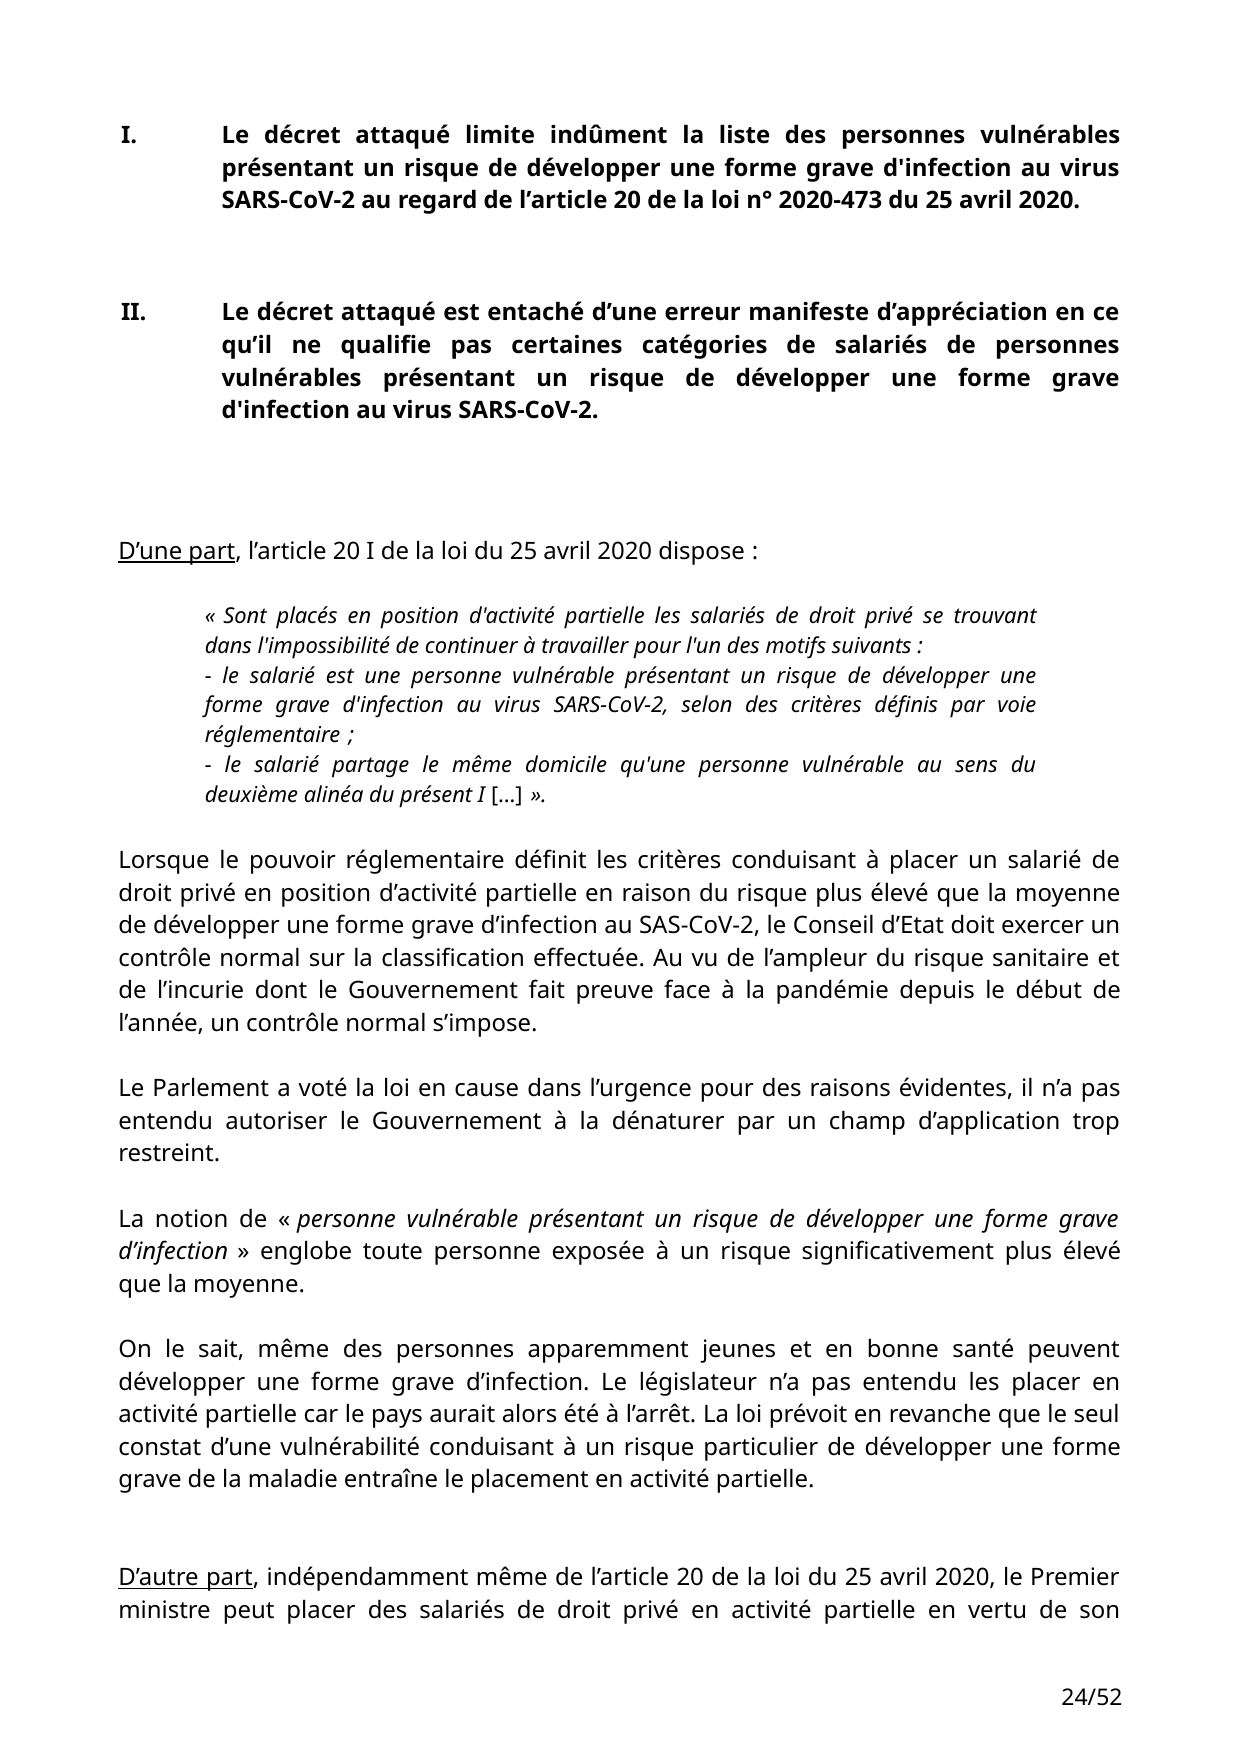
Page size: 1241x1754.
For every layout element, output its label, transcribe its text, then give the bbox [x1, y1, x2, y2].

text D’une part, l’article 20 I de la loi du 25 avril 2020 dispose : [118, 533, 1122, 566]
text - le salarié partage le même domicile qu'une personne vulnérable au sens du deuxième alinéa du présent I […] ». [204, 749, 1040, 809]
text « Sont placés en position d'activité partielle les salariés de droit privé se trouvant dans l'impossibilité de continuer à travailler pour l'un des motifs suivants : [204, 600, 1040, 660]
table_header I. [115, 112, 216, 221]
text La notion de « personne vulnérable présentant un risque de développer une forme grave d’infection » englobe toute personne exposée à un risque significativement plus élevé que la moyenne. [118, 1201, 1122, 1299]
table_header II. [115, 289, 216, 431]
table_header Le décret attaqué est entaché d’une erreur manifeste d’appréciation en ce qu’il ne qualifie pas certaines catégories de salariés de personnes vulnérables présentant un risque de développer une forme grave d'infection au virus SARS-CoV-2. [216, 289, 1127, 431]
text Lorsque le pouvoir réglementaire définit les critères conduisant à placer un salarié de droit privé en position d’activité partielle en raison du risque plus élevé que la moyenne de développer une forme grave d’infection au SAS-CoV-2, le Conseil d’Etat doit exercer un contrôle normal sur la classification effectuée. Au vu de l’ampleur du risque sanitaire et de l’incurie dont le Gouvernement fait preuve face à la pandémie depuis le début de l’année, un contrôle normal s’impose. [118, 843, 1122, 1038]
text D’autre part, indépendamment même de l’article 20 de la loi du 25 avril 2020, le Premier ministre peut placer des salariés de droit privé en activité partielle en vertu de son [118, 1560, 1122, 1625]
text - le salarié est une personne vulnérable présentant un risque de développer une forme grave d'infection au virus SARS-CoV-2, selon des critères définis par voie réglementaire ; [204, 660, 1040, 749]
table_header Le décret attaqué limite indûment la liste des personnes vulnérables présentant un risque de développer une forme grave d'infection au virus SARS-CoV-2 au regard de l’article 20 de la loi n° 2020-473 du 25 avril 2020. [216, 112, 1127, 221]
text On le sait, même des personnes apparemment jeunes et en bonne santé peuvent développer une forme grave d’infection. Le législateur n’a pas entendu les placer en activité partielle car le pays aurait alors été à l’arrêt. La loi prévoit en revanche que le seul constat d’une vulnérabilité conduisant à un risque particulier de développer une forme grave de la maladie entraîne le placement en activité partielle. [118, 1332, 1122, 1495]
text Le Parlement a voté la loi en cause dans l’urgence pour des raisons évidentes, il n’a pas entendu autoriser le Gouvernement à la dénaturer par un champ d’application trop restreint. [118, 1071, 1122, 1169]
